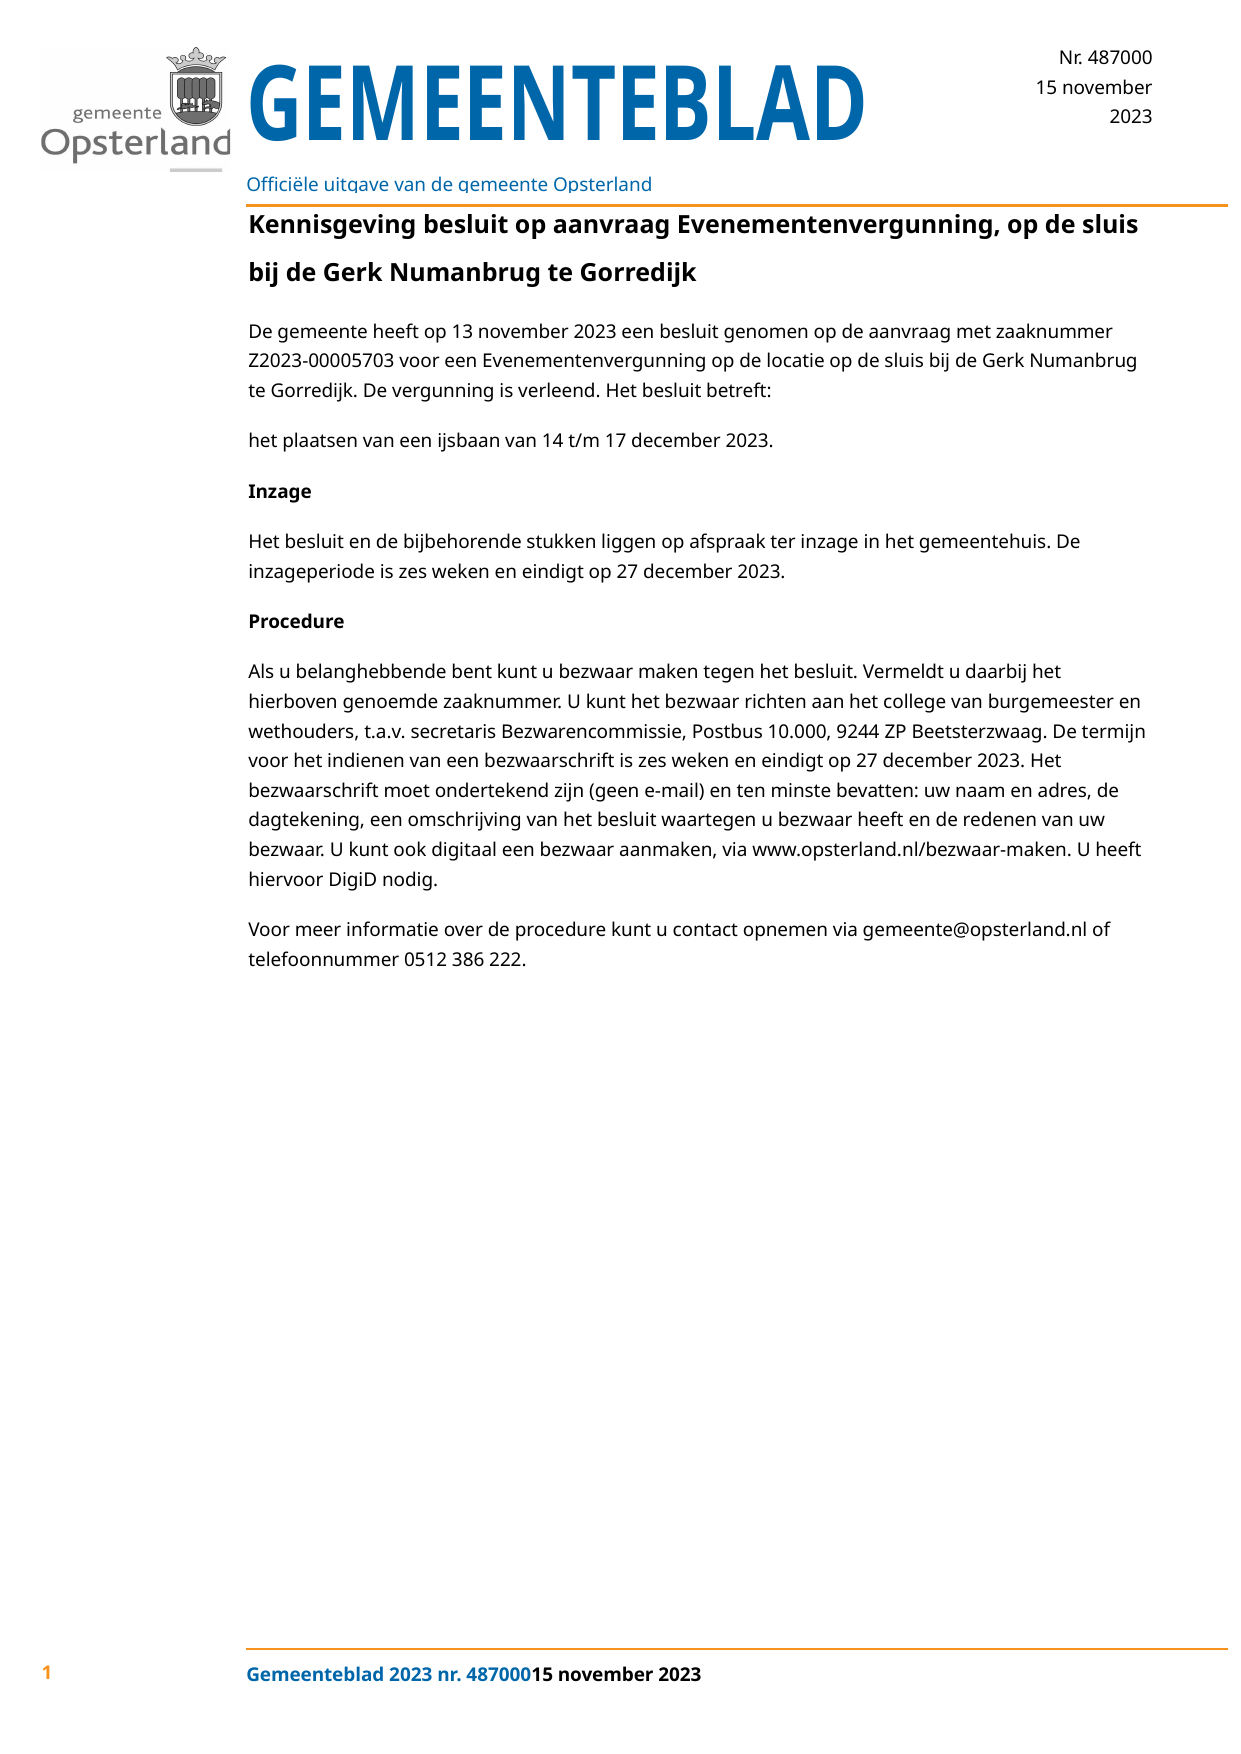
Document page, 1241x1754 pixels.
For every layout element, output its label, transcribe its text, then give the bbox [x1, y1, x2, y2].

text De gemeente heeft op 13 november 2023 een besluit genomen op de aanvraag met zaaknummer Z2023-00005703 voor een Evenementenvergunning op de locatie op de sluis bij de Gerk Numanbrug te Gorredijk. De vergunning is verleend. Het besluit betreft: [248, 318, 1152, 403]
text het plaatsen van een ijsbaan van 14 t/m 17 december 2023. [248, 427, 1152, 453]
text Kennisgeving besluit op aanvraag Evenementenvergunning, op de sluis bij de Gerk Numanbrug te Gorredijk [248, 207, 1152, 288]
text Voor meer informatie over de procedure kunt u contact opnemen via gemeente@opsterland.nl of telefoonnummer 0512 386 222. [248, 916, 1152, 972]
text Als u belanghebbende bent kunt u bezwaar maken tegen het besluit. Vermeldt u daarbij het hierboven genoemde zaaknummer. U kunt het bezwaar richten aan het college van burgemeester en wethouders, t.a.v. secretaris Bezwarencommissie, Postbus 10.000, 9244 ZP Beetsterzwaag. De termijn voor het indienen van een bezwaarschrift is zes weken en eindigt op 27 december 2023. Het bezwaarschrift moet ondertekend zijn (geen e-mail) en ten minste bevatten: uw naam en adres, de dagtekening, een omschrijving van het besluit waartegen u bezwaar heeft en de redenen van uw bezwaar. U kunt ook digitaal een bezwaar aanmaken, via www.opsterland.nl/bezwaar-maken. U heeft hiervoor DigiD nodig. [248, 659, 1152, 892]
picture [41, 47, 231, 172]
text Procedure [248, 608, 1152, 634]
text Het besluit en de bijbehorende stukken liggen op afspraak ter inzage in het gemeentehuis. De inzageperiode is zes weken en eindigt op 27 december 2023. [248, 528, 1152, 584]
text Inzage [248, 478, 1152, 504]
